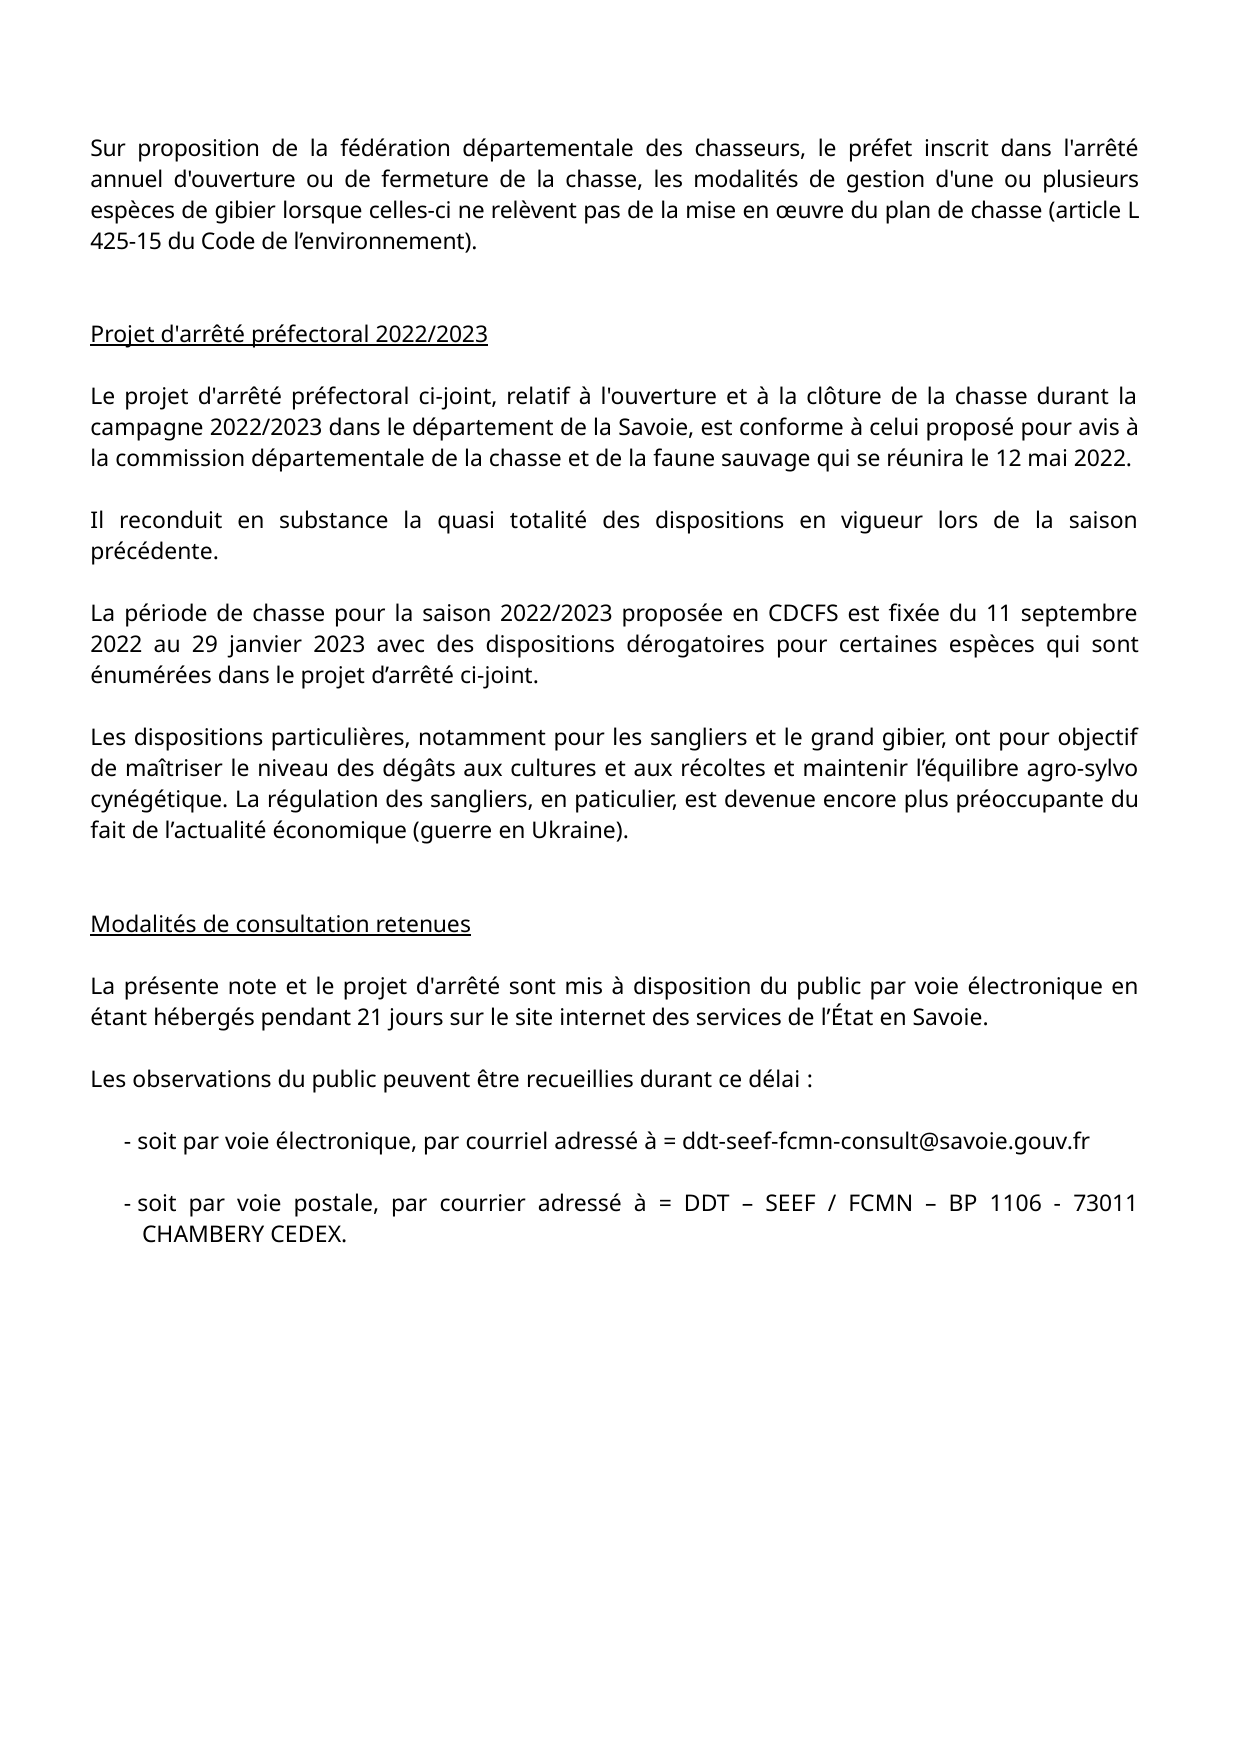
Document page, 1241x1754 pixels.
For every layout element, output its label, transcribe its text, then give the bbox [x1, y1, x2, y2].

text La période de chasse pour la saison 2022/2023 proposée en CDCFS est fixée du 11 septembre 2022 au 29 janvier 2023 avec des dispositions dérogatoires pour certaines espèces qui sont énumérées dans le projet d’arrêté ci-joint. [90, 597, 1140, 690]
text Modalités de consultation retenues [90, 907, 1140, 938]
text Il reconduit en substance la quasi totalité des dispositions en vigueur lors de la saison précédente. [90, 504, 1140, 566]
text - soit par voie électronique, par courriel adressé à = ddt-seef-fcmn-consult@savoie.gouv.fr [123, 1125, 1140, 1156]
text Les observations du public peuvent être recueillies durant ce délai : [90, 1063, 1140, 1094]
text Le projet d'arrêté préfectoral ci-joint, relatif à l'ouverture et à la clôture de la chasse durant la campagne 2022/2023 dans le département de la Savoie, est conforme à celui proposé pour avis à la commission départementale de la chasse et de la faune sauvage qui se réunira le 12 mai 2022. [90, 380, 1140, 473]
text Les dispositions particulières, notamment pour les sangliers et le grand gibier, ont pour objectif de maîtriser le niveau des dégâts aux cultures et aux récoltes et maintenir l’équilibre agro-sylvo cynégétique. La régulation des sangliers, en paticulier, est devenue encore plus préoccupante du fait de l’actualité économique (guerre en Ukraine). [90, 721, 1140, 845]
text Projet d'arrêté préfectoral 2022/2023 [90, 318, 1140, 349]
text Sur proposition de la fédération départementale des chasseurs, le préfet inscrit dans l'arrêté annuel d'ouverture ou de fermeture de la chasse, les modalités de gestion d'une ou plusieurs espèces de gibier lorsque celles-ci ne relèvent pas de la mise en œuvre du plan de chasse (article L 425-15 du Code de l’environnement). [90, 131, 1140, 256]
text La présente note et le projet d'arrêté sont mis à disposition du public par voie électronique en étant hébergés pendant 21 jours sur le site internet des services de l’État en Savoie. [90, 969, 1140, 1032]
text - soit par voie postale, par courrier adressé à = DDT – SEEF / FCMN – BP 1106 - 73011 CHAMBERY CEDEX. [123, 1187, 1140, 1249]
